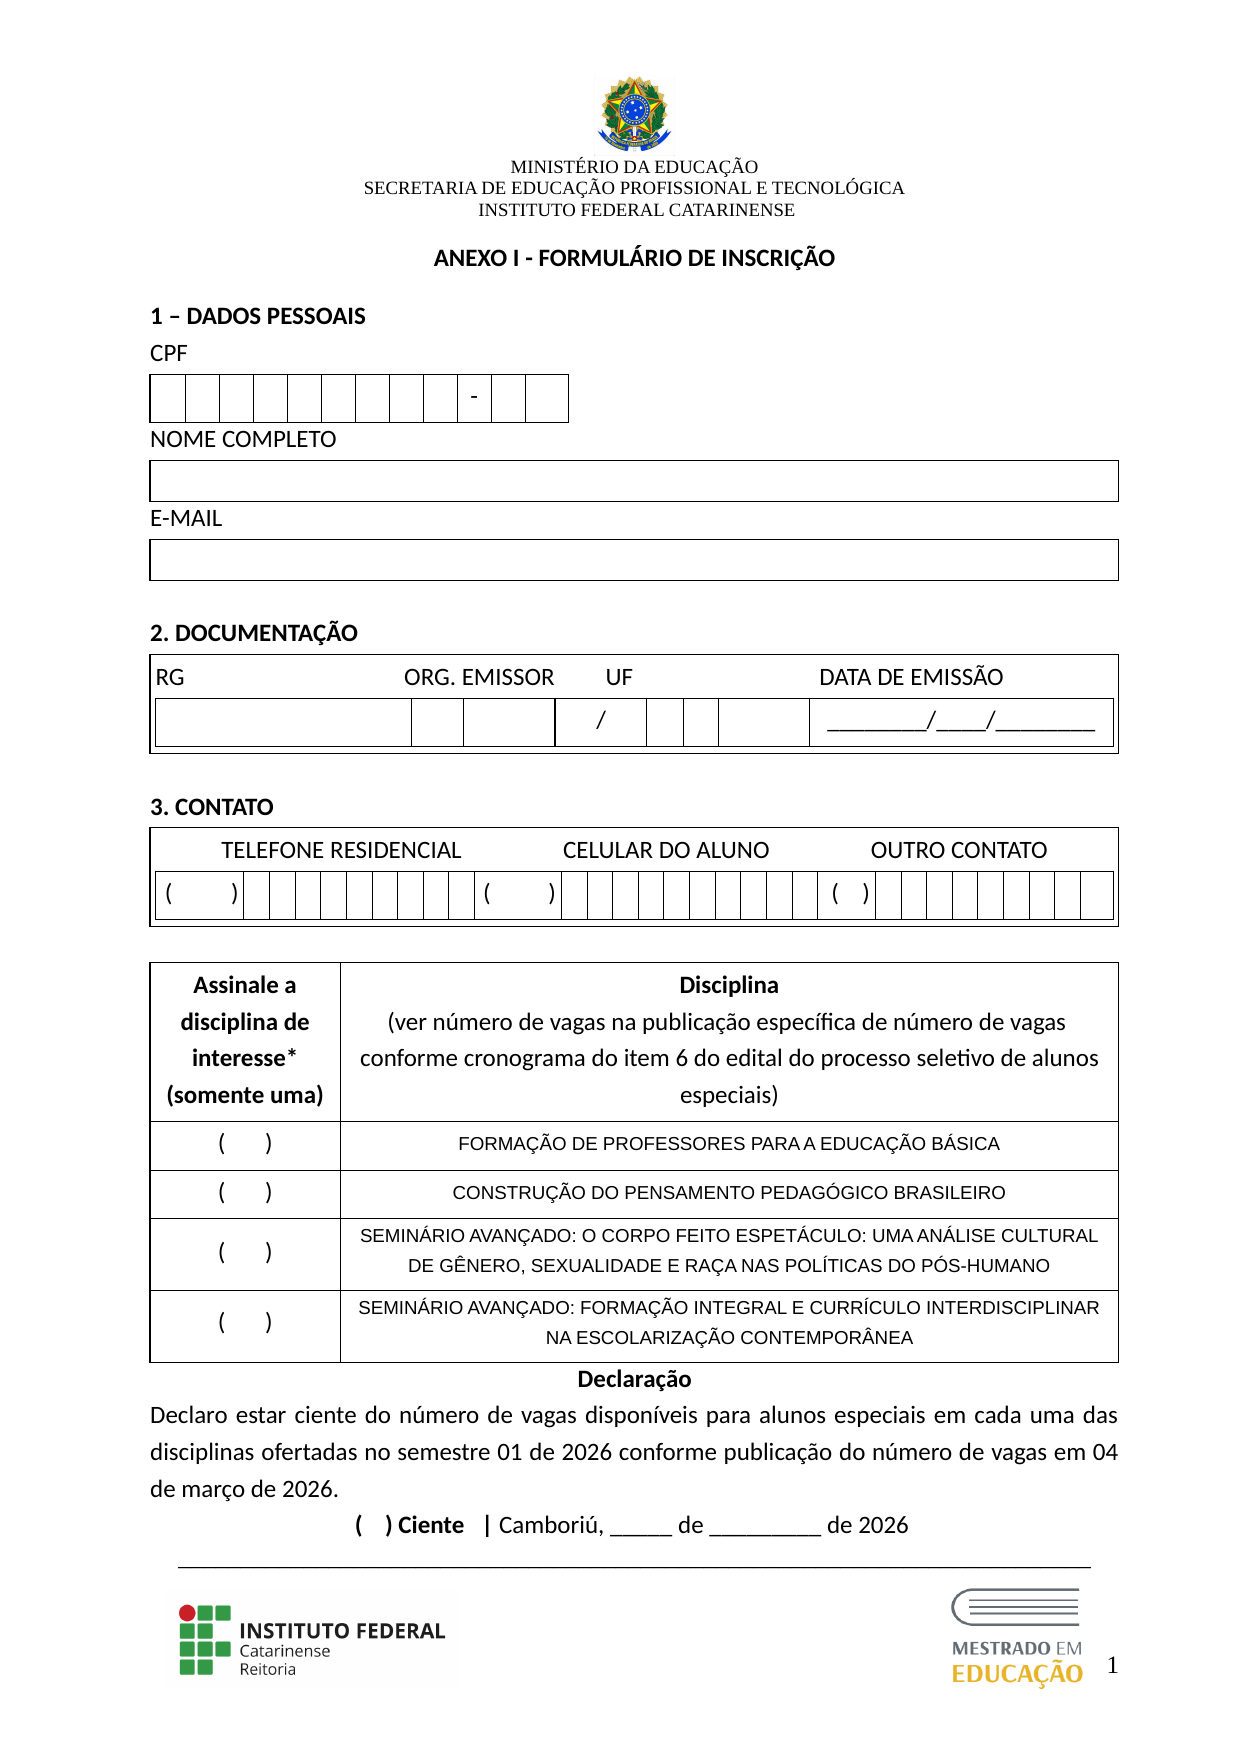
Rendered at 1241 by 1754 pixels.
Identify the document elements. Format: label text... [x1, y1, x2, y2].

table_header [639, 872, 663, 919]
table_header [664, 872, 689, 919]
table_header [1004, 872, 1029, 919]
table_header [151, 375, 185, 422]
table_header ( [475, 872, 532, 919]
table_cell ( ) [151, 1171, 340, 1218]
table_header ________/____/________ [810, 699, 1113, 746]
table_header [876, 872, 901, 919]
text ( ) Ciente | Camboriú, _____ de _________ de 2026 [150, 1509, 1119, 1540]
text Declaro estar ciente do número de vagas disponíveis para alunos especiais em cada uma das disciplinas ofertadas no semestre 01 de 2026 conforme publicação do número de vagas em 04 de março de 2026. [150, 1399, 1119, 1503]
table_header [647, 699, 683, 746]
table_header Disciplina (ver número de vagas na publicação específica de número de vagas conforme cronograma do item 6 do edital do processo seletivo de alunos especiais) [341, 963, 1118, 1121]
table_header [613, 872, 638, 919]
table_header [296, 872, 320, 919]
picture [594, 75, 675, 156]
table_header Assinale a disciplina de interesse* (somente uma) [151, 963, 340, 1121]
table_header [716, 872, 740, 919]
table_header [793, 872, 817, 919]
text NOME COMPLETO [150, 423, 1119, 454]
table_header ( [818, 872, 846, 919]
table_header [254, 375, 287, 422]
table_header [321, 872, 346, 919]
table_header [588, 872, 612, 919]
table_header [220, 375, 253, 422]
text Declaração [150, 1363, 1119, 1393]
table_header [412, 699, 463, 746]
table_header ) [846, 872, 875, 919]
table_cell FORMAÇÃO DE PROFESSORES PARA A EDUCAÇÃO BÁSICA [341, 1122, 1118, 1169]
table_header [288, 375, 321, 422]
table_header [690, 872, 715, 919]
table_header [719, 699, 809, 746]
text E-MAIL [150, 502, 1119, 533]
table_header [449, 872, 474, 919]
table_header [562, 872, 587, 919]
table_header [270, 872, 295, 919]
picture [162, 1590, 462, 1689]
table_header RG ORG. EMISSOR UF DATA DE EMISSÃO [151, 655, 1118, 753]
table_cell ( ) [151, 1219, 340, 1290]
table_cell SEMINÁRIO AVANÇADO: O CORPO FEITO ESPETÁCULO: UMA ANÁLISE CULTURAL DE GÊNERO, SEXUALIDADE E RAÇA NAS POLÍTICAS DO PÓS-HUMANO [341, 1219, 1118, 1290]
table_header [492, 375, 525, 422]
table_header [741, 872, 766, 919]
text 1 – DADOS PESSOAIS [150, 300, 1119, 331]
table_cell ( ) [151, 1291, 340, 1362]
table_header [767, 872, 792, 919]
table_header [186, 375, 219, 422]
table_header [151, 540, 1118, 580]
table_header [151, 461, 1118, 501]
table_header [156, 699, 411, 746]
table_header ( [156, 872, 215, 919]
table_header [322, 375, 355, 422]
text ANEXO I - FORMULÁRIO DE INSCRIÇÃO [150, 242, 1119, 272]
table_header [464, 699, 554, 746]
table_cell SEMINÁRIO AVANÇADO: FORMAÇÃO INTEGRAL E CURRÍCULO INTERDISCIPLINAR NA ESCOLARIZAÇÃO CONTEMPORÂNEA [341, 1291, 1118, 1362]
table_header [902, 872, 926, 919]
table_header [1030, 872, 1054, 919]
text CPF [150, 337, 1119, 367]
table_header [526, 375, 568, 422]
table_header [978, 872, 1003, 919]
table_header [347, 872, 372, 919]
table_header / [556, 699, 646, 746]
picture [942, 1583, 1090, 1691]
table_header [953, 872, 977, 919]
text 2. DOCUMENTAÇÃO [150, 618, 1119, 648]
table_header [398, 872, 423, 919]
table_header [927, 872, 952, 919]
text 3. CONTATO [150, 791, 1119, 821]
table_header [244, 872, 269, 919]
table_header ) [533, 872, 561, 919]
table_header [390, 375, 423, 422]
table_cell ( ) [151, 1122, 340, 1169]
table_header [424, 872, 448, 919]
table_header [356, 375, 389, 422]
table_header [424, 375, 457, 422]
table_header [373, 872, 397, 919]
table_cell CONSTRUÇÃO DO PENSAMENTO PEDAGÓGICO BRASILEIRO [341, 1171, 1118, 1218]
table_header TELEFONE RESIDENCIAL CELULAR DO ALUNO OUTRO CONTATO [151, 828, 1118, 926]
table_header [684, 699, 718, 746]
table_header [1055, 872, 1080, 919]
table_header ) [215, 872, 243, 919]
table_header [1081, 872, 1113, 919]
table_header - [458, 375, 491, 422]
